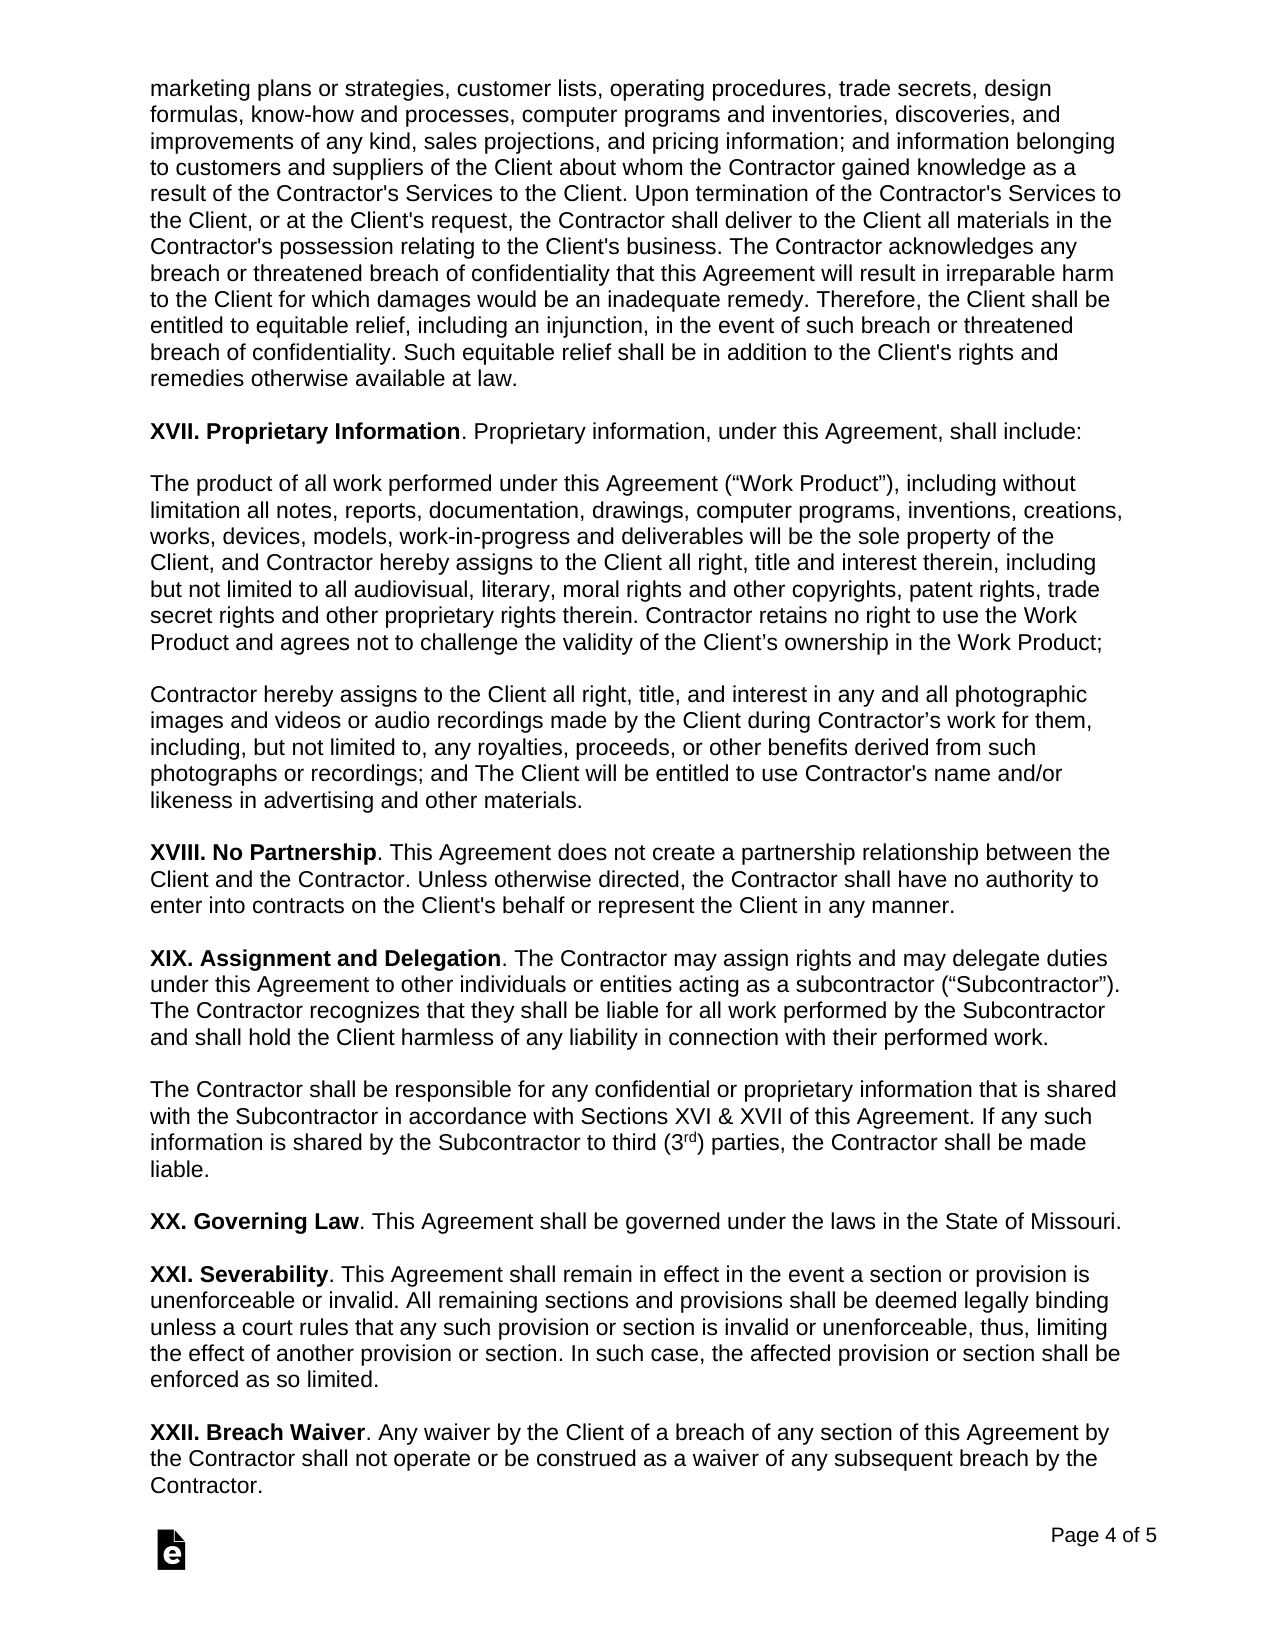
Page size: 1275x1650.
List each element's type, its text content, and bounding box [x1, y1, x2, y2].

text XXI. Severability. This Agreement shall remain in effect in the event a section or provision is unenforceable or invalid. All remaining sections and provisions shall be deemed legally binding unless a court rules that any such provision or section is invalid or unenforceable, thus, limiting the effect of another provision or section. In such case, the affected provision or section shall be enforced as so limited. [150, 1261, 1125, 1393]
text XVII. Proprietary Information. Proprietary information, under this Agreement, shall include: [150, 418, 1125, 444]
text XXII. Breach Waiver. Any waiver by the Client of a breach of any section of this Agreement by the Contractor shall not operate or be construed as a waiver of any subsequent breach by the Contractor. [150, 1419, 1125, 1498]
text Contractor hereby assigns to the Client all right, title, and interest in any and all photographic images and videos or audio recordings made by the Client during Contractor’s work for them, including, but not limited to, any royalties, proceeds, or other benefits derived from such photographs or recordings; and The Client will be entitled to use Contractor's name and/or likeness in advertising and other materials. [150, 681, 1125, 813]
text The Contractor shall be responsible for any confidential or proprietary information that is shared with the Subcontractor in accordance with Sections XVI & XVII of this Agreement. If any such information is shared by the Subcontractor to third (3rd) parties, the Contractor shall be made liable. [150, 1076, 1125, 1182]
text XVIII. No Partnership. This Agreement does not create a partnership relationship between the Client and the Contractor. Unless otherwise directed, the Contractor shall have no authority to enter into contracts on the Client's behalf or represent the Client in any manner. [150, 839, 1125, 918]
text XIX. Assignment and Delegation. The Contractor may assign rights and may delegate duties under this Agreement to other individuals or entities acting as a subcontractor (“Subcontractor”). The Contractor recognizes that they shall be liable for all work performed by the Subcontractor and shall hold the Client harmless of any liability in connection with their performed work. [150, 945, 1125, 1050]
text The product of all work performed under this Agreement (“Work Product”), including without limitation all notes, reports, documentation, drawings, computer programs, inventions, creations, works, devices, models, work-in-progress and deliverables will be the sole property of the Client, and Contractor hereby assigns to the Client all right, title and interest therein, including but not limited to all audiovisual, literary, moral rights and other copyrights, patent rights, trade secret rights and other proprietary rights therein. Contractor retains no right to use the Work Product and agrees not to challenge the validity of the Client’s ownership in the Work Product; [150, 470, 1125, 655]
text XX. Governing Law. This Agreement shall be governed under the laws in the State of Missouri. [150, 1208, 1125, 1234]
text marketing plans or strategies, customer lists, operating procedures, trade secrets, design formulas, know-how and processes, computer programs and inventories, discoveries, and improvements of any kind, sales projections, and pricing information; and information belonging to customers and suppliers of the Client about whom the Contractor gained knowledge as a result of the Contractor's Services to the Client. Upon termination of the Contractor's Services to the Client, or at the Client's request, the Contractor shall deliver to the Client all materials in the Contractor's possession relating to the Client's business. The Contractor acknowledges any breach or threatened breach of confidentiality that this Agreement will result in irreparable harm to the Client for which damages would be an inadequate remedy. Therefore, the Client shall be entitled to equitable relief, including an injunction, in the event of such breach or threatened breach of confidentiality. Such equitable relief shall be in addition to the Client's rights and remedies otherwise available at law. [150, 75, 1125, 391]
